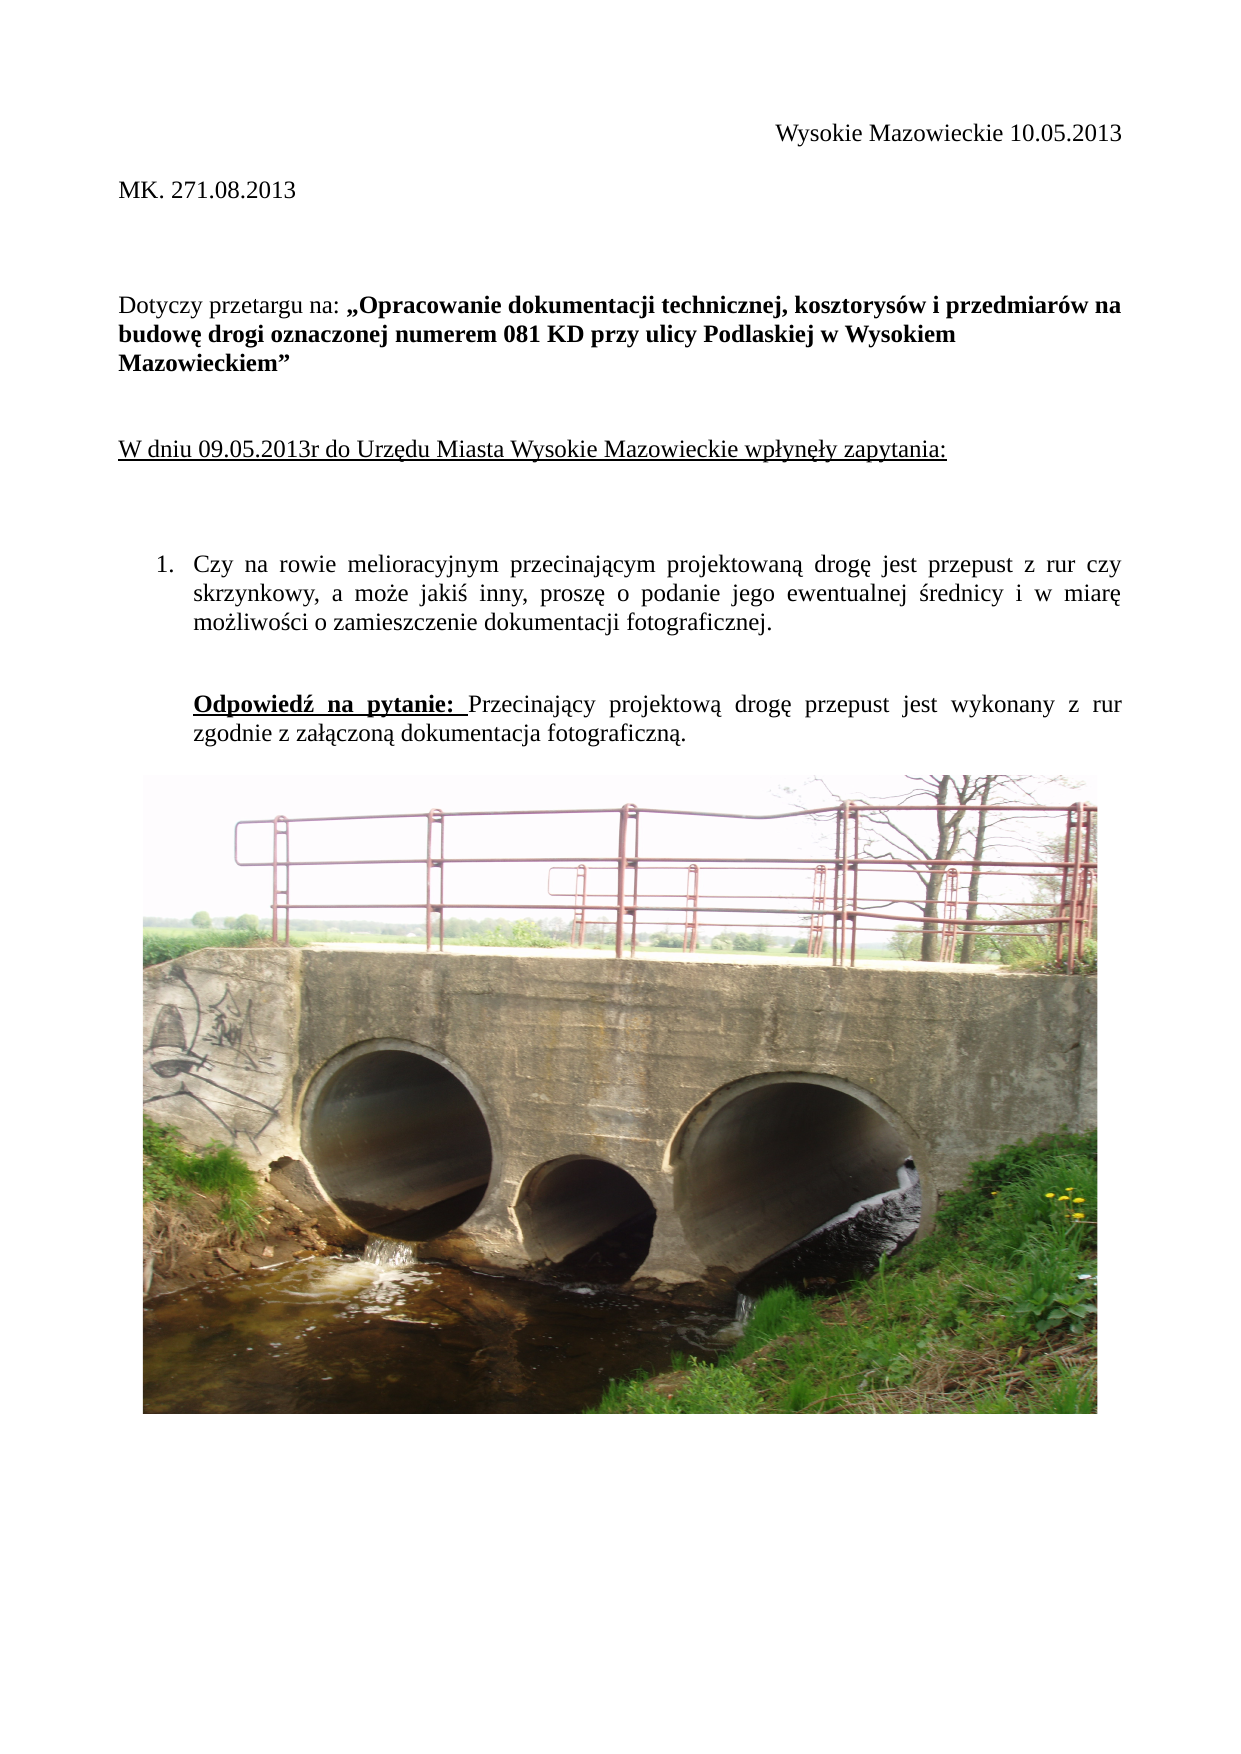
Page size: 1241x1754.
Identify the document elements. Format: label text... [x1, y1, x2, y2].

list Czy na rowie melioracyjnym przecinającym projektowaną drogę jest przepust z rur czy skrzynkowy, a może jakiś inny, proszę o podanie jego ewentualnej średnicy i w miarę możliwości o zamieszczenie dokumentacji fotograficznej. [156, 549, 1122, 636]
picture [142, 775, 1098, 1414]
list Odpowiedź na pytanie: Przecinający projektową drogę przepust jest wykonany z rur zgodnie z załączoną dokumentacja fotograficzną. [156, 689, 1122, 747]
text MK. 271.08.2013 [118, 176, 1122, 204]
text W dniu 09.05.2013r do Urzędu Miasta Wysokie Mazowieckie wpłynęły zapytania: [118, 434, 1122, 463]
text Wysokie Mazowieckie 10.05.2013 [118, 118, 1122, 147]
text Dotyczy przetargu na: „Opracowanie dokumentacji technicznej, kosztorysów i przedmiarów na budowę drogi oznaczonej numerem 081 KD przy ulicy Podlaskiej w Wysokiem Mazowieckiem” [118, 291, 1122, 377]
